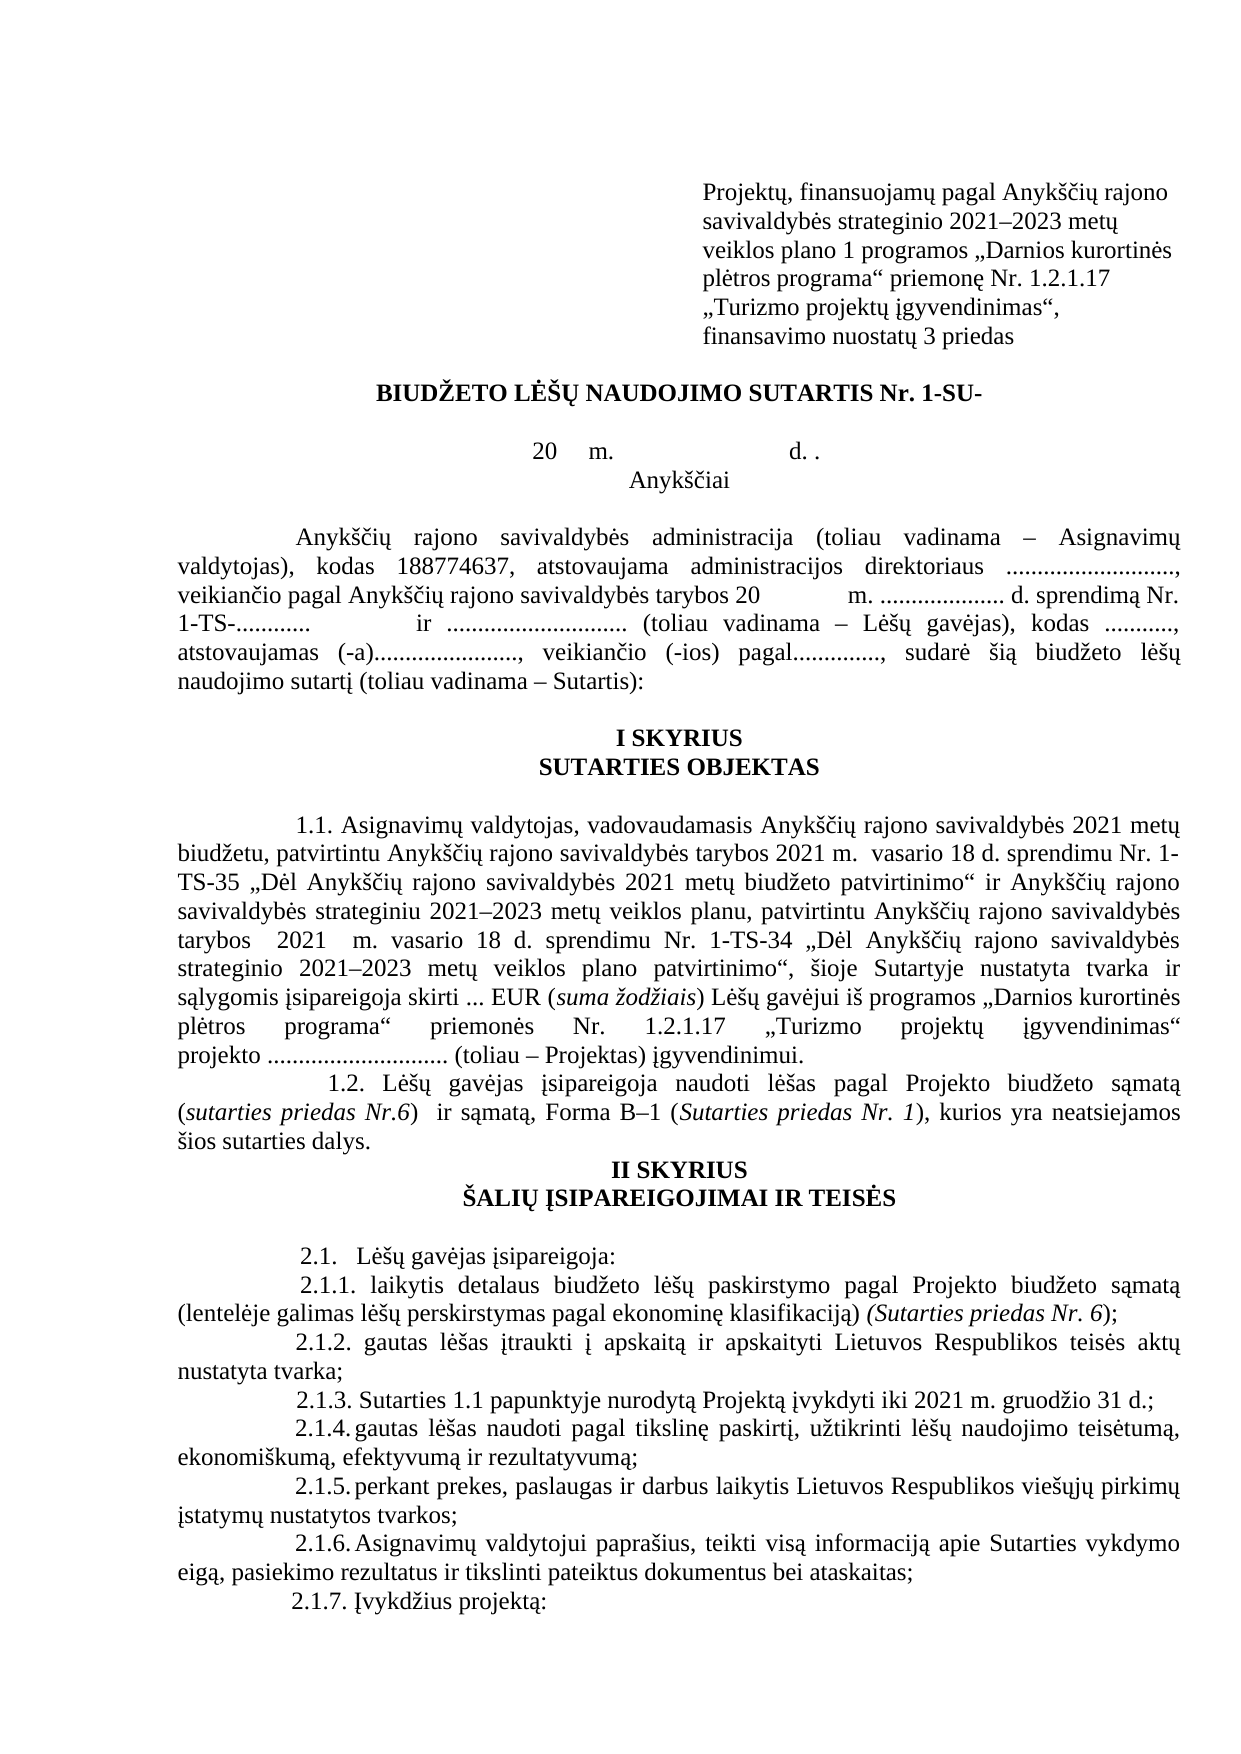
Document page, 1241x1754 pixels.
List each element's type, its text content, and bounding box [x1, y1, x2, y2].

text „Turizmo projektų įgyvendinimas“, [702, 292, 1181, 321]
text Anykščių rajono savivaldybės administracija (toliau vadinama – Asignavimų valdytojas), kodas 188774637, atstovaujama administracijos direktoriaus ..........................., veikiančio pagal Anykščių rajono savivaldybės tarybos 20 m. .................... d. sprendimą Nr. 1-TS-............ ir ............................. (toliau vadinama – Lėšų gavėjas), kodas ..........., atstovaujamas (-a)......................., veikiančio (-ios) pagal.............., sudarė šią biudžeto lėšų naudojimo sutartį (toliau vadinama – Sutartis): [177, 522, 1181, 695]
text 1.1. Asignavimų valdytojas, vadovaudamasis Anykščių rajono savivaldybės 2021 metų biudžetu, patvirtintu Anykščių rajono savivaldybės tarybos 2021 m. vasario 18 d. sprendimu Nr. 1-TS-35 „Dėl Anykščių rajono savivaldybės 2021 metų biudžeto patvirtinimo“ ir Anykščių rajono savivaldybės strateginiu 2021–2023 metų veiklos planu, patvirtintu Anykščių rajono savivaldybės tarybos 2021 m. vasario 18 d. sprendimu Nr. 1-TS-34 „Dėl Anykščių rajono savivaldybės strateginio 2021–2023 metų veiklos plano patvirtinimo“, šioje Sutartyje nustatyta tvarka ir sąlygomis įsipareigoja skirti ... EUR (suma žodžiais) Lėšų gavėjui iš programos „Darnios kurortinės plėtros programa“ priemonės Nr. 1.2.1.17 „Turizmo projektų įgyvendinimas“ projekto ............................. (toliau – Projektas) įgyvendinimui. [177, 810, 1181, 1068]
text ŠALIŲ ĮSIPAREIGOJIMAI IR TEISĖS [177, 1183, 1181, 1212]
text 2.1.7. Įvykdžius projektą: [177, 1586, 1181, 1615]
text SUTARTIES OBJEKTAS [177, 752, 1181, 781]
text 1.2. Lėšų gavėjas įsipareigoja naudoti lėšas pagal Projekto biudžeto sąmatą (sutarties priedas Nr.6) ir sąmatą, Forma B–1 (Sutarties priedas Nr. 1), kurios yra neatsiejamos šios sutarties dalys. [177, 1068, 1181, 1155]
text 2.1.2. gautas lėšas įtraukti į apskaitą ir apskaityti Lietuvos Respublikos teisės aktų nustatyta tvarka; [177, 1327, 1181, 1385]
text 20 m. d. . [177, 436, 1181, 465]
text 2.1.6. Asignavimų valdytojui paprašius, teikti visą informaciją apie Sutarties vykdymo eigą, pasiekimo rezultatus ir tikslinti pateiktus dokumentus bei ataskaitas; [177, 1528, 1181, 1586]
text Anykščiai [177, 465, 1181, 493]
text II SKYRIUS [177, 1155, 1181, 1183]
text I SKYRIUS [177, 723, 1181, 752]
text finansavimo nuostatų 3 priedas [702, 321, 1181, 350]
text 2.1.1. laikytis detalaus biudžeto lėšų paskirstymo pagal Projekto biudžeto sąmatą (lentelėje galimas lėšų perskirstymas pagal ekonominę klasifikaciją) (Sutarties priedas Nr. 6); [177, 1270, 1181, 1327]
text 2.1.5. perkant prekes, paslaugas ir darbus laikytis Lietuvos Respublikos viešųjų pirkimų įstatymų nustatytos tvarkos; [177, 1471, 1181, 1528]
text 2.1. Lėšų gavėjas įsipareigoja: [177, 1241, 1181, 1270]
text BIUDŽETO LĖŠŲ NAUDOJIMO SUTARTIS Nr. 1-SU- [177, 378, 1181, 407]
text 2.1.3. Sutarties 1.1 papunktyje nurodytą Projektą įvykdyti iki 2021 m. gruodžio 31 d.; [251, 1385, 1181, 1413]
text veiklos plano 1 programos „Darnios kurortinės [702, 235, 1181, 263]
text 2.1.4. gautas lėšas naudoti pagal tikslinę paskirtį, užtikrinti lėšų naudojimo teisėtumą, ekonomiškumą, efektyvumą ir rezultatyvumą; [177, 1413, 1181, 1471]
text Projektų, finansuojamų pagal Anykščių rajono [702, 177, 1181, 206]
text savivaldybės strateginio 2021–2023 metų [702, 206, 1181, 235]
text plėtros programa“ priemonę Nr. 1.2.1.17 [702, 263, 1181, 292]
